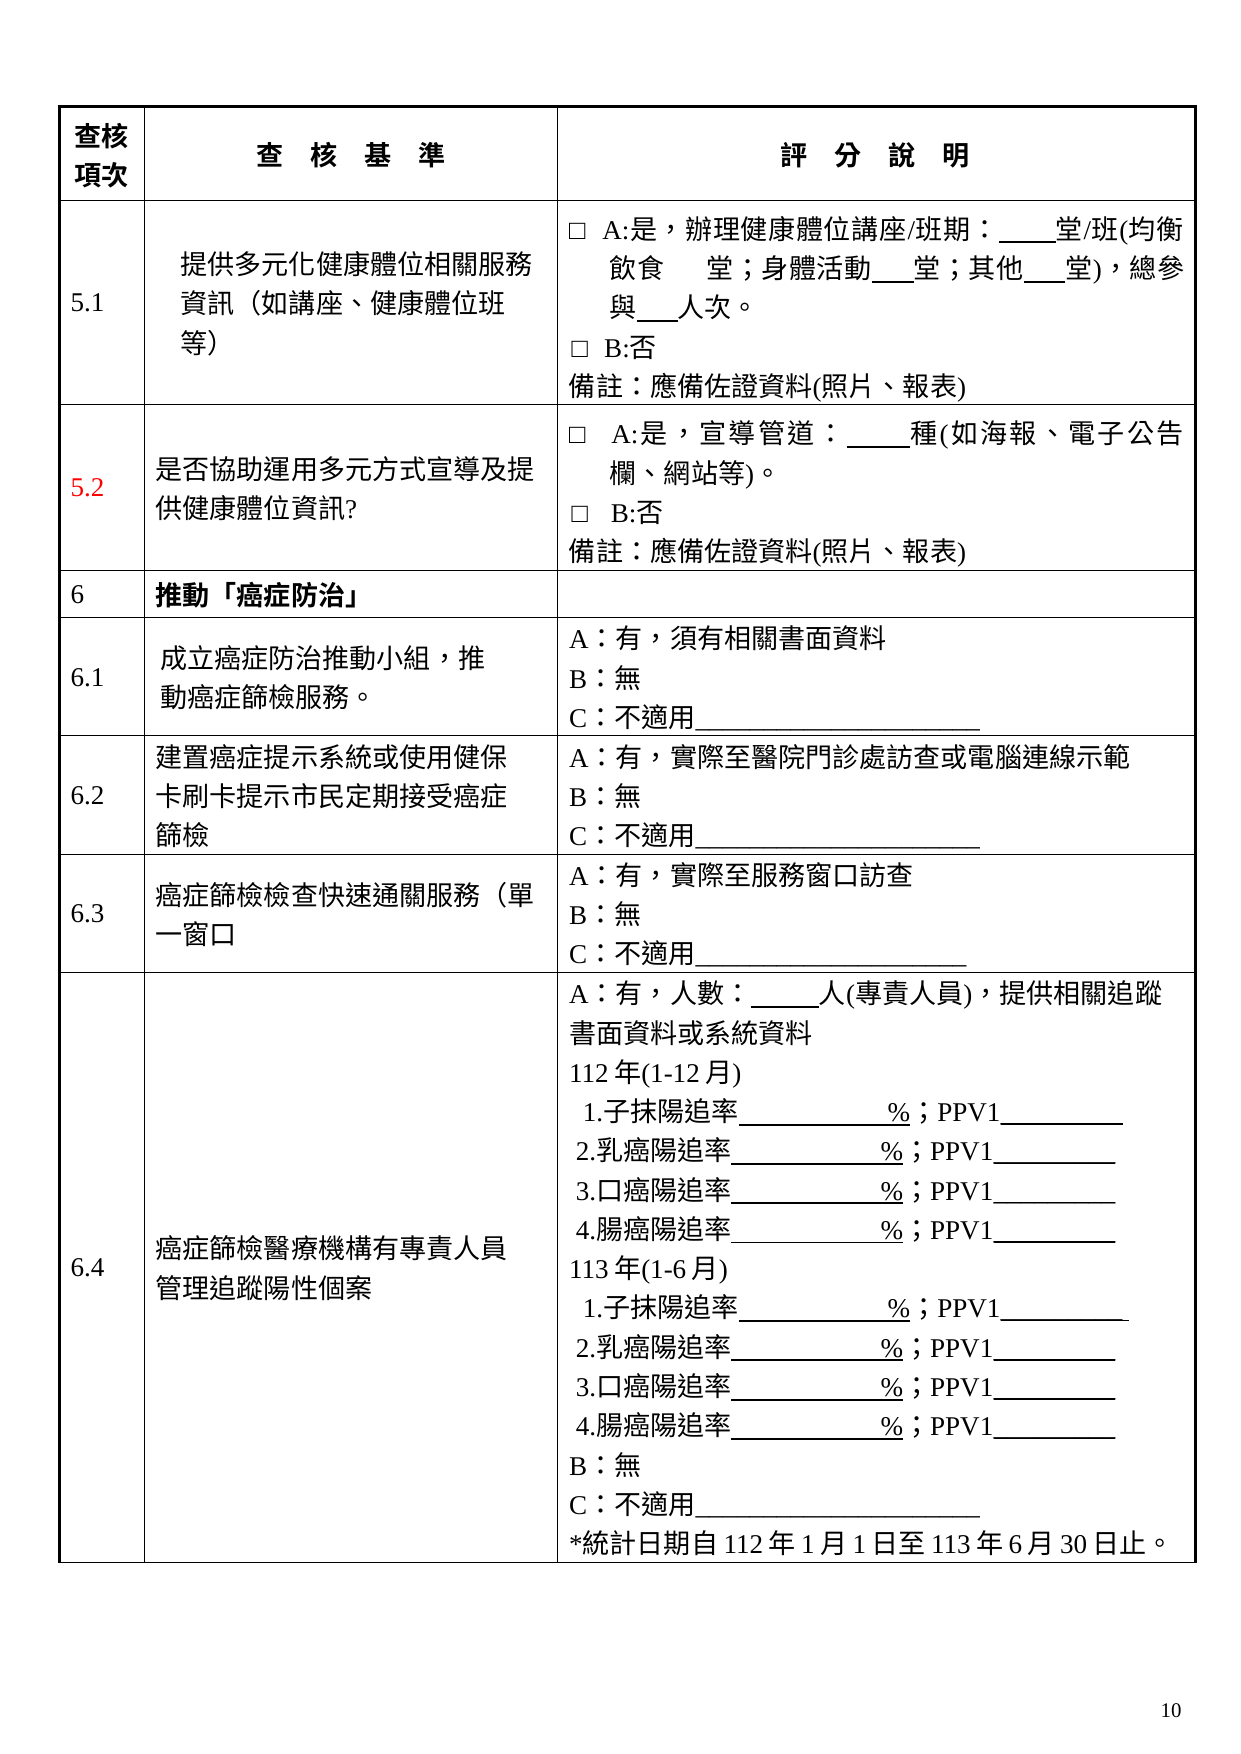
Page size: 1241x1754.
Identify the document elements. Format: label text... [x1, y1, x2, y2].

table_cell A：有，實際至服務窗口訪查 B：無 C：不適用____________________ [558, 855, 1194, 972]
table_cell A：有，人數： 人(專責人員)，提供相關追蹤書面資料或系統資料 112年(1-12月) 1.子抹陽追率 %；PPV1_________ 2.乳癌陽追率 %；PPV1_________ 3.口癌陽追率 %；PPV1_________ 4.腸癌陽追率 %；PPV1_________ 113年(1-6月) 1.子抹陽追率 %；PPV1_________ 2.乳癌陽追率 %；PPV1_________ 3.口癌陽追率 %；PPV1_________ 4.腸癌陽追率 %；PPV1_________ B：無 C：不適用_____________________ *統計日期自112年1月1日至113年6月30日止。 [558, 973, 1194, 1561]
table_cell 提供多元化健康體位相關服務資訊（如講座、健康體位班等） [145, 201, 557, 404]
table_cell [558, 571, 1194, 617]
table_cell 5.2 [61, 405, 144, 569]
table_cell 推動「癌症防治」 [145, 571, 557, 617]
table_cell 6.4 [61, 973, 144, 1561]
table_cell 成立癌症防治推動小組，推 動癌症篩檢服務。 [145, 618, 557, 735]
table_cell 6.3 [61, 855, 144, 972]
table_header 查 核 基 準 [145, 108, 557, 199]
table_cell 癌症篩檢檢查快速通關服務（單 一窗口 [145, 855, 557, 972]
table_header 評 分 說 明 [558, 108, 1194, 199]
table_cell 5.1 [61, 201, 144, 404]
table_cell □ A:是，辦理健康體位講座/班期： 堂/班(均衡飲食 堂；身體活動 堂；其他 堂)，總參與 人次。 □ B:否 備註：應備佐證資料(照片、報表) [558, 201, 1194, 404]
table_header 查核 項次 [61, 108, 144, 199]
table_cell A：有，須有相關書面資料 B：無 C：不適用_____________________ [558, 618, 1194, 735]
table_cell 是否協助運用多元方式宣導及提供健康體位資訊? [145, 405, 557, 569]
table_cell 6.1 [61, 618, 144, 735]
table_cell 6.2 [61, 736, 144, 853]
table_cell A：有，實際至醫院門診處訪查或電腦連線示範 B：無 C：不適用_____________________ [558, 736, 1194, 853]
table_cell 6 [61, 571, 144, 617]
table_cell 癌症篩檢醫療機構有專責人員 管理追蹤陽性個案 [145, 973, 557, 1561]
table_cell 建置癌症提示系統或使用健保 卡刷卡提示市民定期接受癌症 篩檢 [145, 736, 557, 853]
table_cell □ A:是，宣導管道： 種(如海報、電子公告欄、網站等)。 □ B:否 備註：應備佐證資料(照片、報表) [558, 405, 1194, 569]
